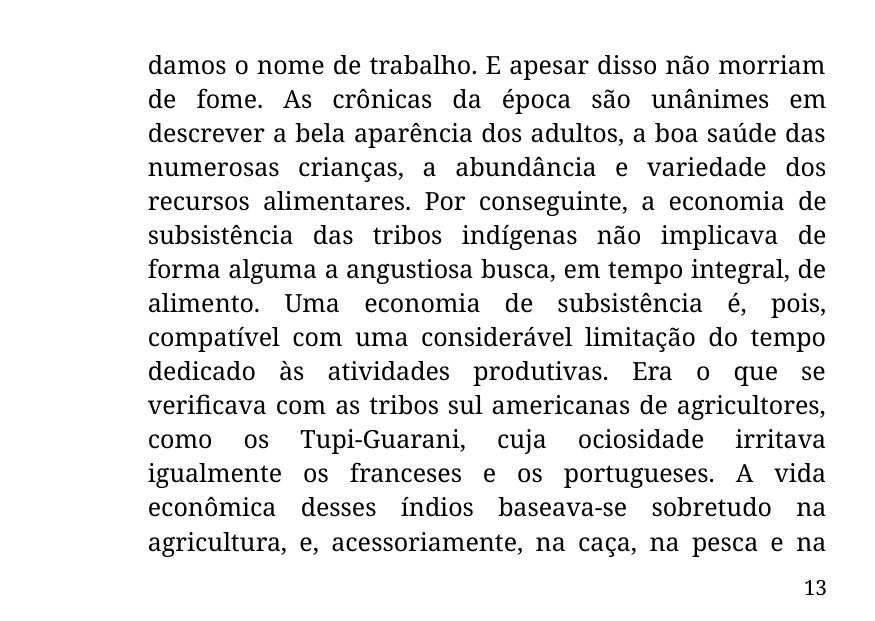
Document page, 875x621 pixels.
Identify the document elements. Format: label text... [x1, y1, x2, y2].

text damos o nome de trabalho. E apesar disso não morriam de fome. As crônicas da época são unânimes em descrever a bela aparência dos adultos, a boa saúde das numerosas crianças, a abundância e variedade dos recursos alimentares. Por conseguinte, a economia de subsistência das tribos indígenas não implicava de forma alguma a angustiosa busca, em tempo integral, de alimento. Uma economia de subsistência é, pois, compatível com uma considerável limitação do tempo dedicado às atividades produtivas. Era o que se verificava com as tribos sul americanas de agricultores, como os Tupi-Guarani, cuja ociosidade irritava igualmente os franceses e os portugueses. A vida econômica desses índios baseava-se sobretudo na agricultura, e, acessoriamente, na caça, na pesca e na [148, 47, 827, 558]
